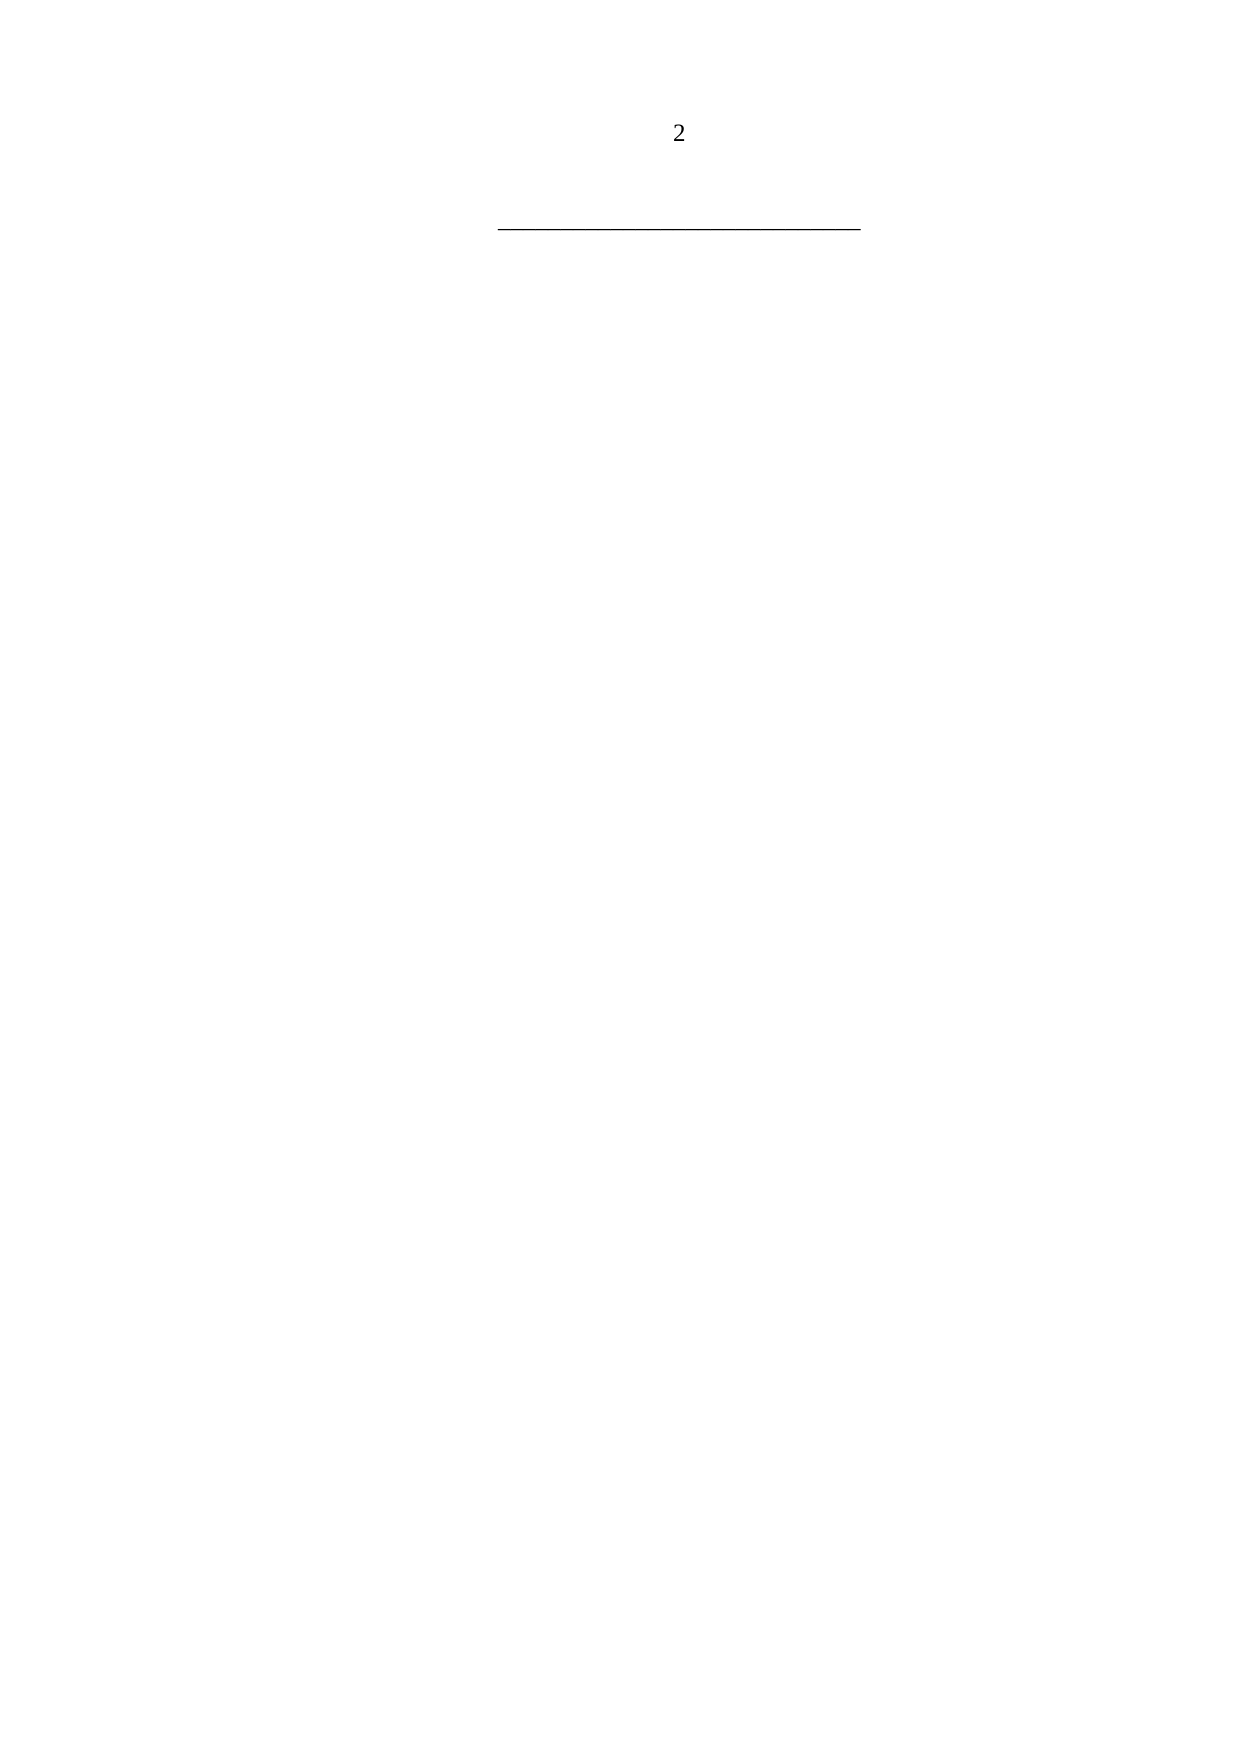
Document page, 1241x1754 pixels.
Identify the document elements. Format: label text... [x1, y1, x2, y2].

text _____________________________ [177, 204, 1181, 233]
